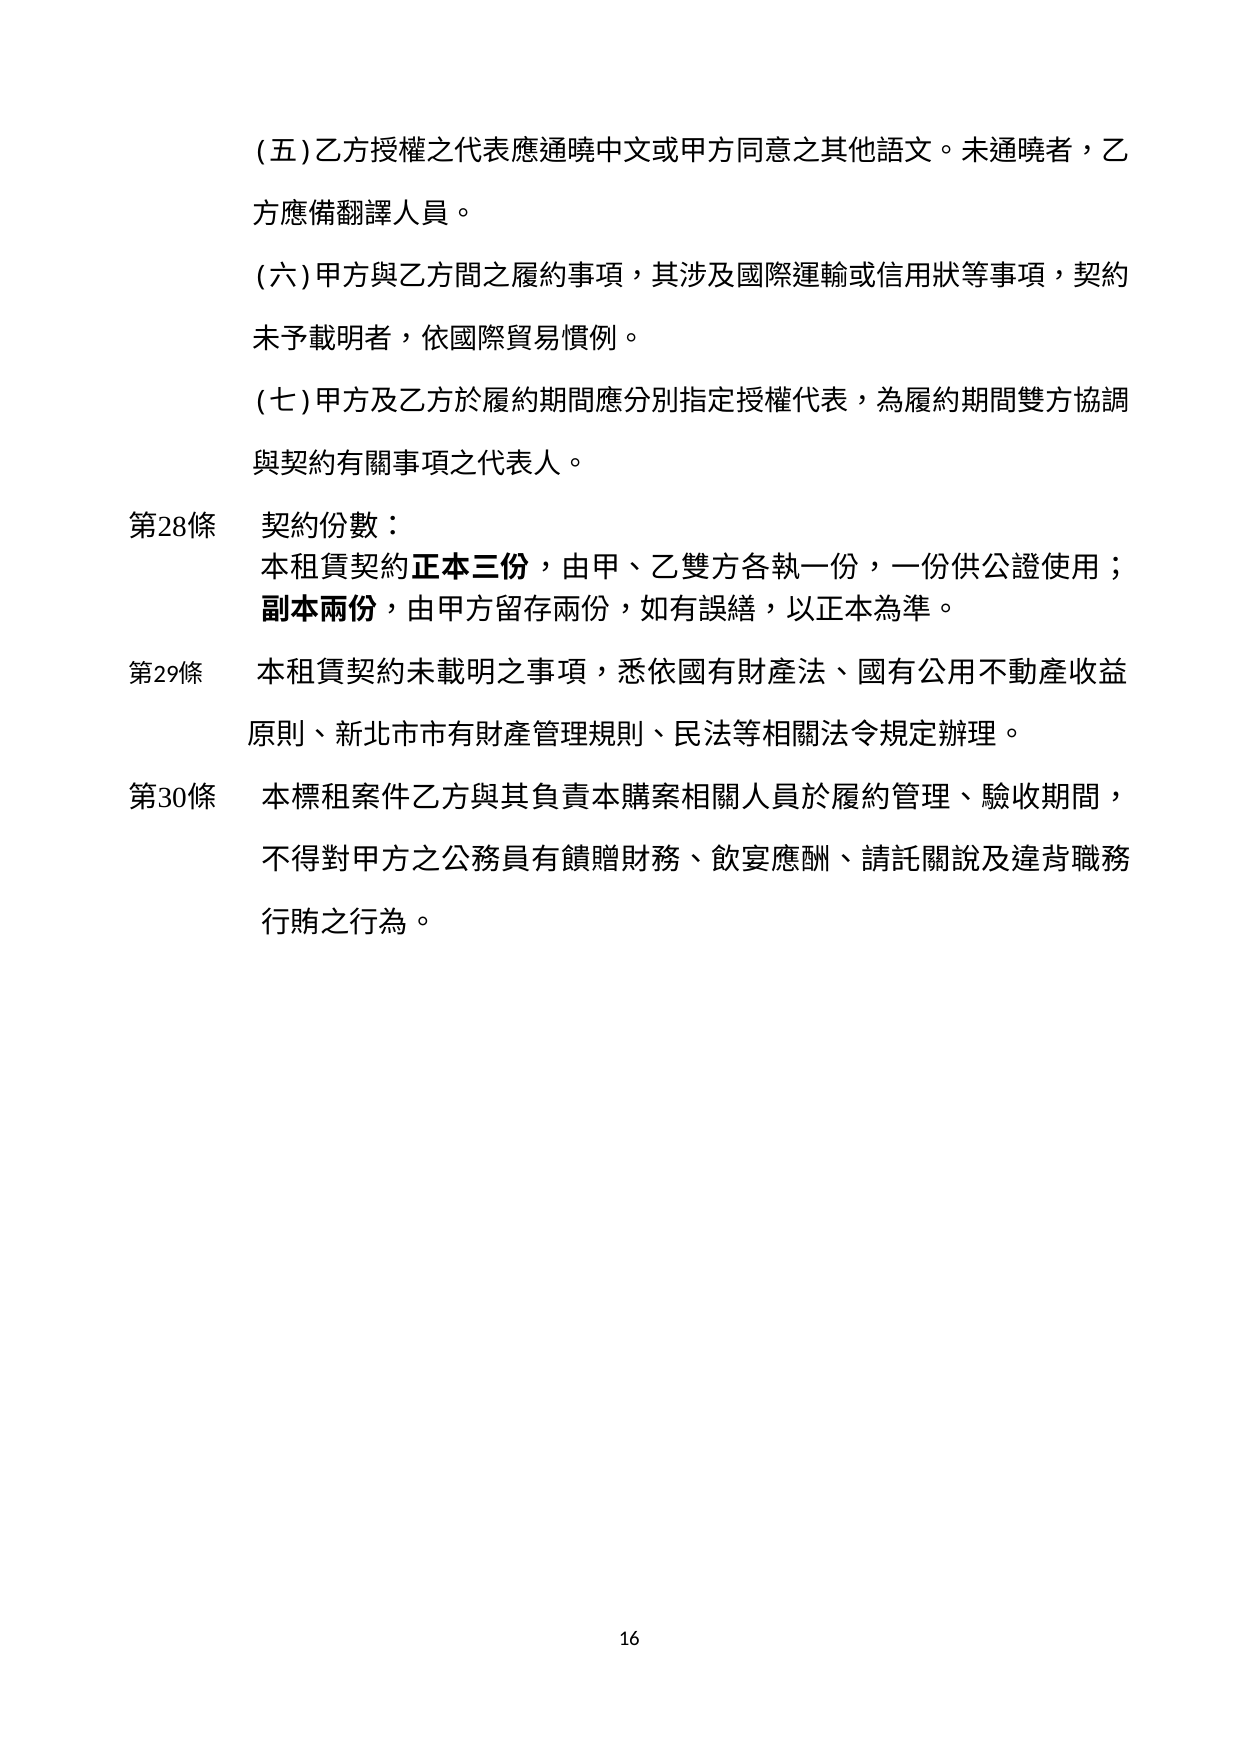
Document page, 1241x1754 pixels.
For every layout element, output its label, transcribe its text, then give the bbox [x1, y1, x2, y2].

list 本標租案件乙方與其負責本購案相關人員於履約管理、驗收期間，不得對甲方之公務員有饋贈財務、飲宴應酬、請託關說及違背職務行賄之行為。 [128, 753, 1130, 940]
text (六)甲方與乙方間之履約事項，其涉及國際運輸或信用狀等事項，契約未予載明者，依國際貿易慣例。 [252, 232, 1130, 357]
text (五)乙方授權之代表應通曉中文或甲方同意之其他語文。未通曉者，乙方應備翻譯人員。 [252, 107, 1130, 232]
text 本租賃契約正本三份，由甲、乙雙方各執一份，一份供公證使用；副本兩份，由甲方留存兩份，如有誤繕，以正本為準。 [261, 544, 1130, 628]
text (七)甲方及乙方於履約期間應分別指定授權代表，為履約期間雙方協調與契約有關事項之代表人。 [252, 357, 1130, 482]
list 契約份數： [128, 482, 1130, 544]
list 本租賃契約未載明之事項，悉依國有財產法、國有公用不動產收益原則、新北市市有財產管理規則、民法等相關法令規定辦理。 [128, 628, 1130, 753]
